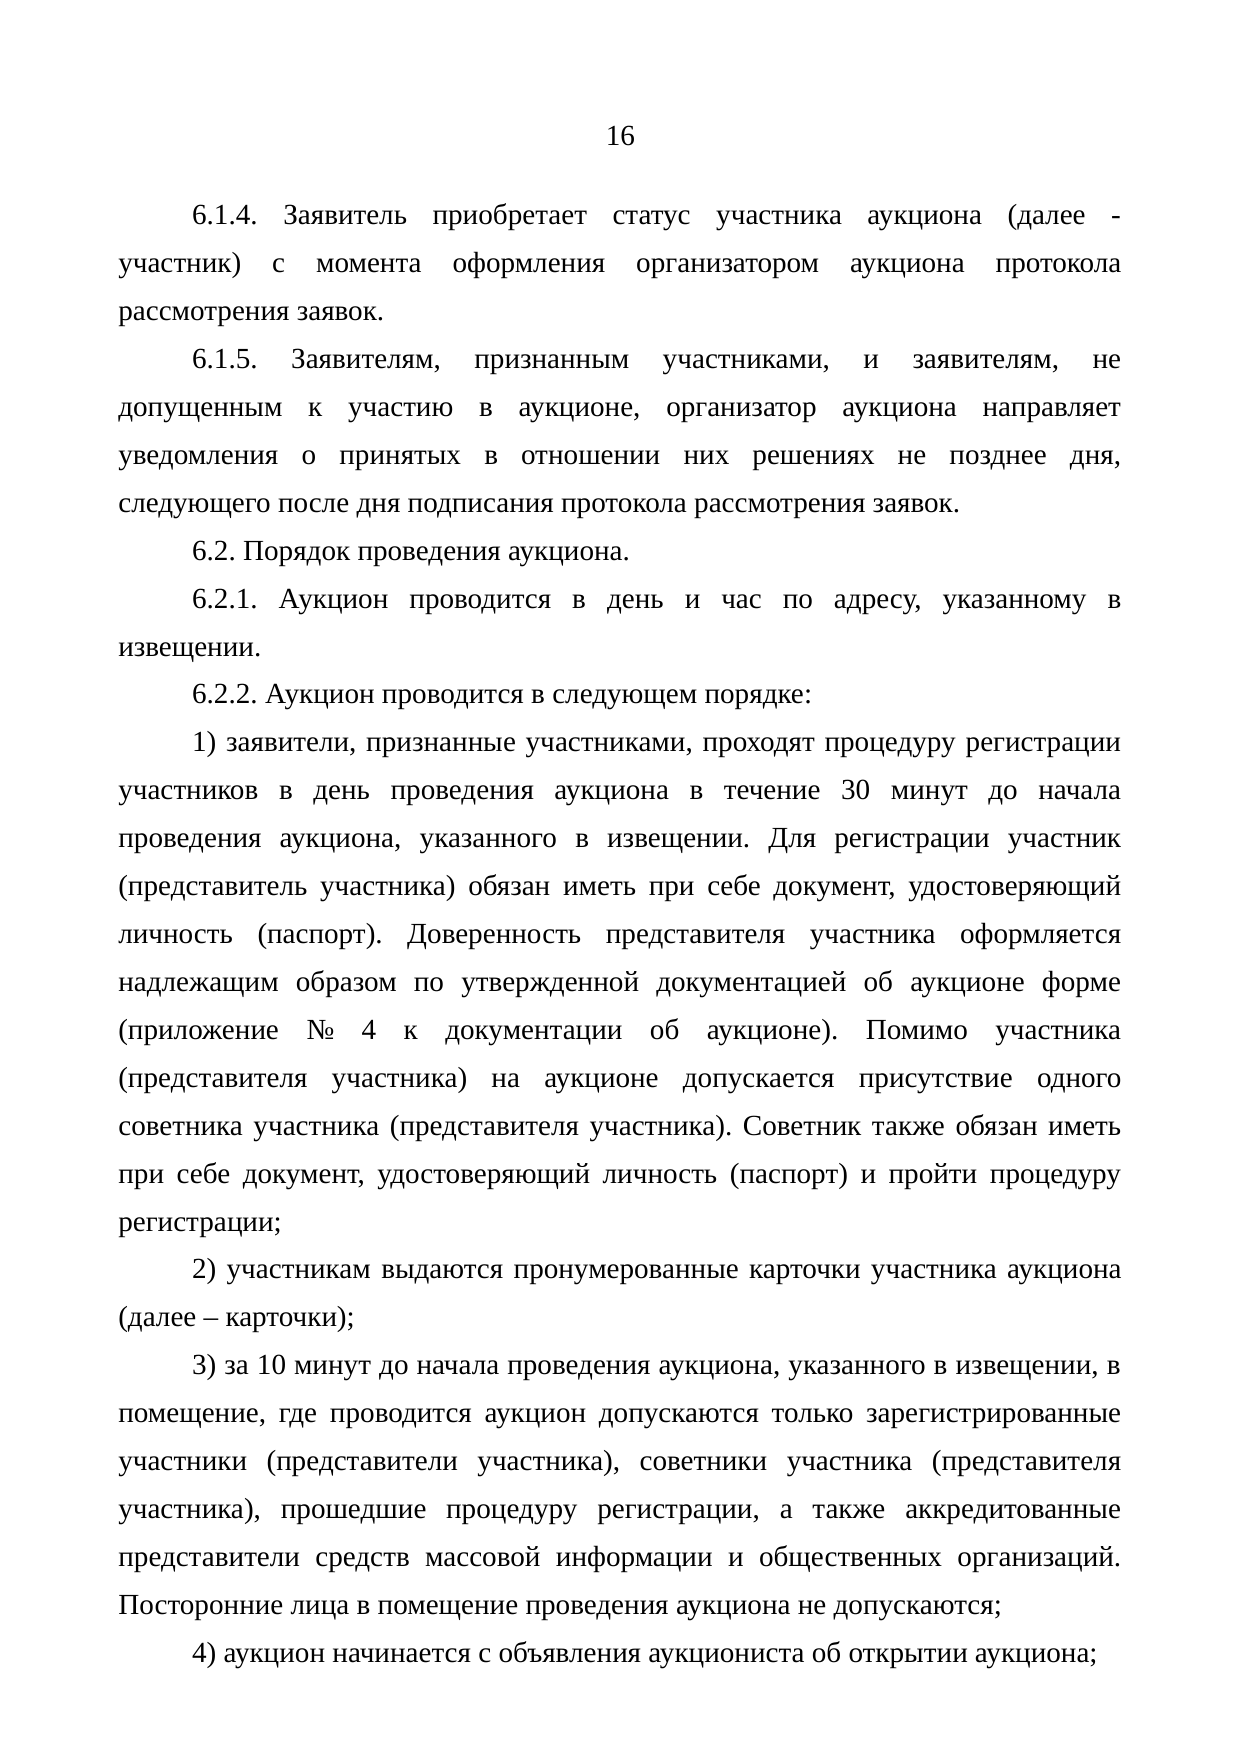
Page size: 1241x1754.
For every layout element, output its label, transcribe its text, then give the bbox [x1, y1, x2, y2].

text 1) заявители, признанные участниками, проходят процедуру регистрации участников в день проведения аукциона в течение 30 минут до начала проведения аукциона, указанного в извещении. Для регистрации участник (представитель участника) обязан иметь при себе документ, удостоверяющий личность (паспорт). Доверенность представителя участника оформляется надлежащим образом по утвержденной документацией об аукционе форме (приложение № 4 к документации об аукционе). Помимо участника (представителя участника) на аукционе допускается присутствие одного советника участника (представителя участника). Советник также обязан иметь при себе документ, удостоверяющий личность (паспорт) и пройти процедуру регистрации; [118, 710, 1122, 1237]
text 6.1.5. Заявителям, признанным участниками, и заявителям, не допущенным к участию в аукционе, организатор аукциона направляет уведомления о принятых в отношении них решениях не позднее дня, следующего после дня подписания протокола рассмотрения заявок. [118, 327, 1122, 518]
text 6.2. Порядок проведения аукциона. [118, 518, 1122, 566]
text 6.1.4. Заявитель приобретает статус участника аукциона (далее - участник) с момента оформления организатором аукциона протокола рассмотрения заявок. [118, 181, 1122, 327]
text 3) за 10 минут до начала проведения аукциона, указанного в извещении, в помещение, где проводится аукцион допускаются только зарегистрированные участники (представители участника), советники участника (представителя участника), прошедшие процедуру регистрации, а также аккредитованные представители средств массовой информации и общественных организаций. Посторонние лица в помещение проведения аукциона не допускаются; [118, 1333, 1122, 1621]
text 2) участникам выдаются пронумерованные карточки участника аукциона (далее – карточки); [118, 1237, 1122, 1333]
text 6.2.1. Аукцион проводится в день и час по адресу, указанному в извещении. [118, 566, 1122, 662]
text 6.2.2. Аукцион проводится в следующем порядке: [118, 662, 1122, 710]
text 4) аукцион начинается с объявления аукциониста об открытии аукциона; [118, 1621, 1122, 1668]
